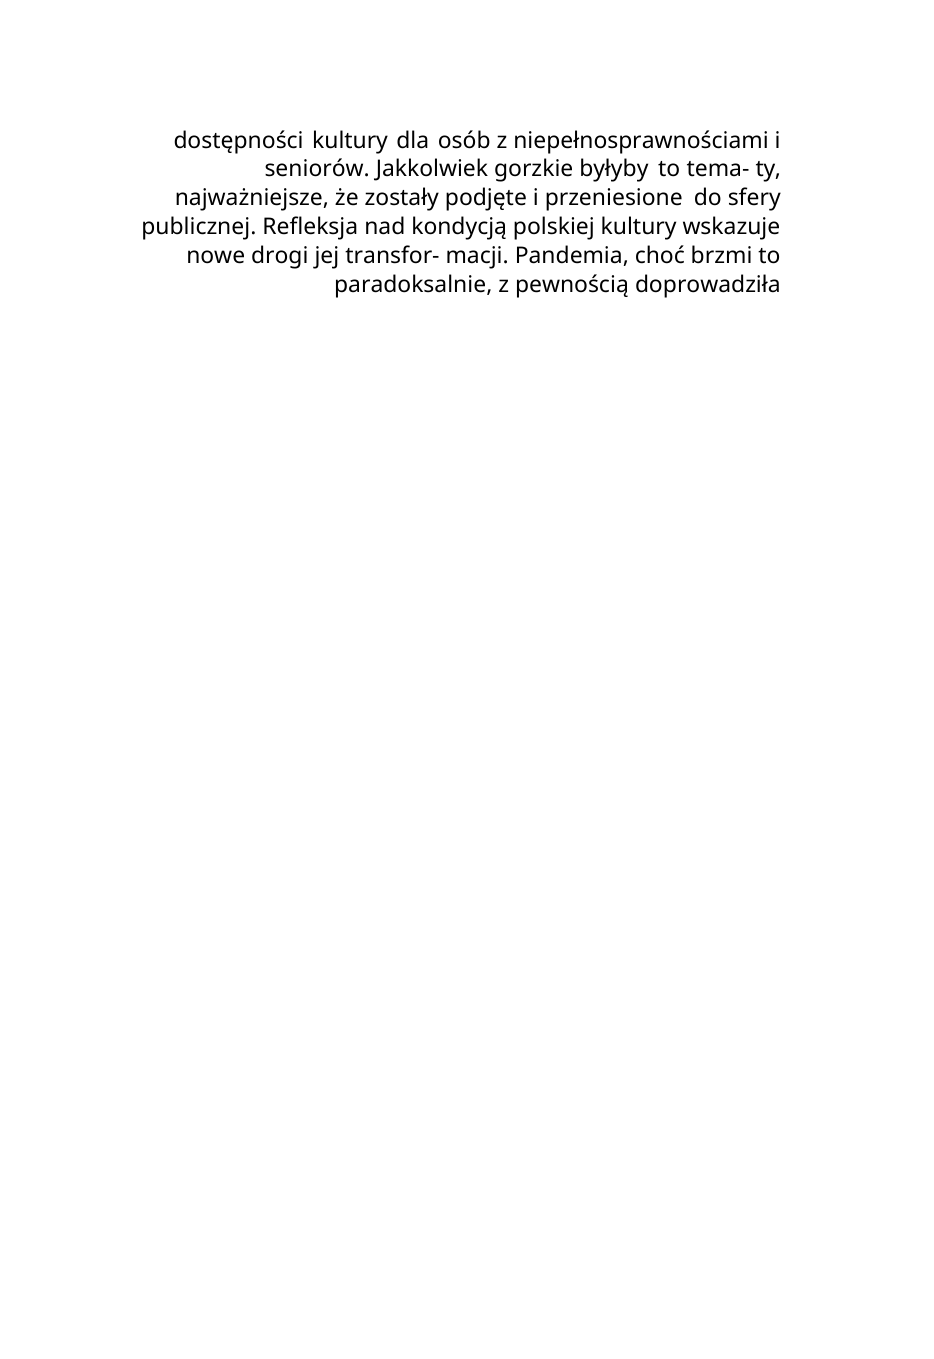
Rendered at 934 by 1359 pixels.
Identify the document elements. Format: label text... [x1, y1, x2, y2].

text dostępności kultury dla osób z niepełnosprawnościami i seniorów. Jakkolwiek gorzkie byłyby to tema- ty, najważniejsze, że zostały podjęte i przeniesione do sfery publicznej. Refleksja nad kondycją polskiej kultury wskazuje nowe drogi jej transfor- macji. Pandemia, choć brzmi to paradoksalnie, z pewnością doprowadziła [118, 125, 781, 299]
